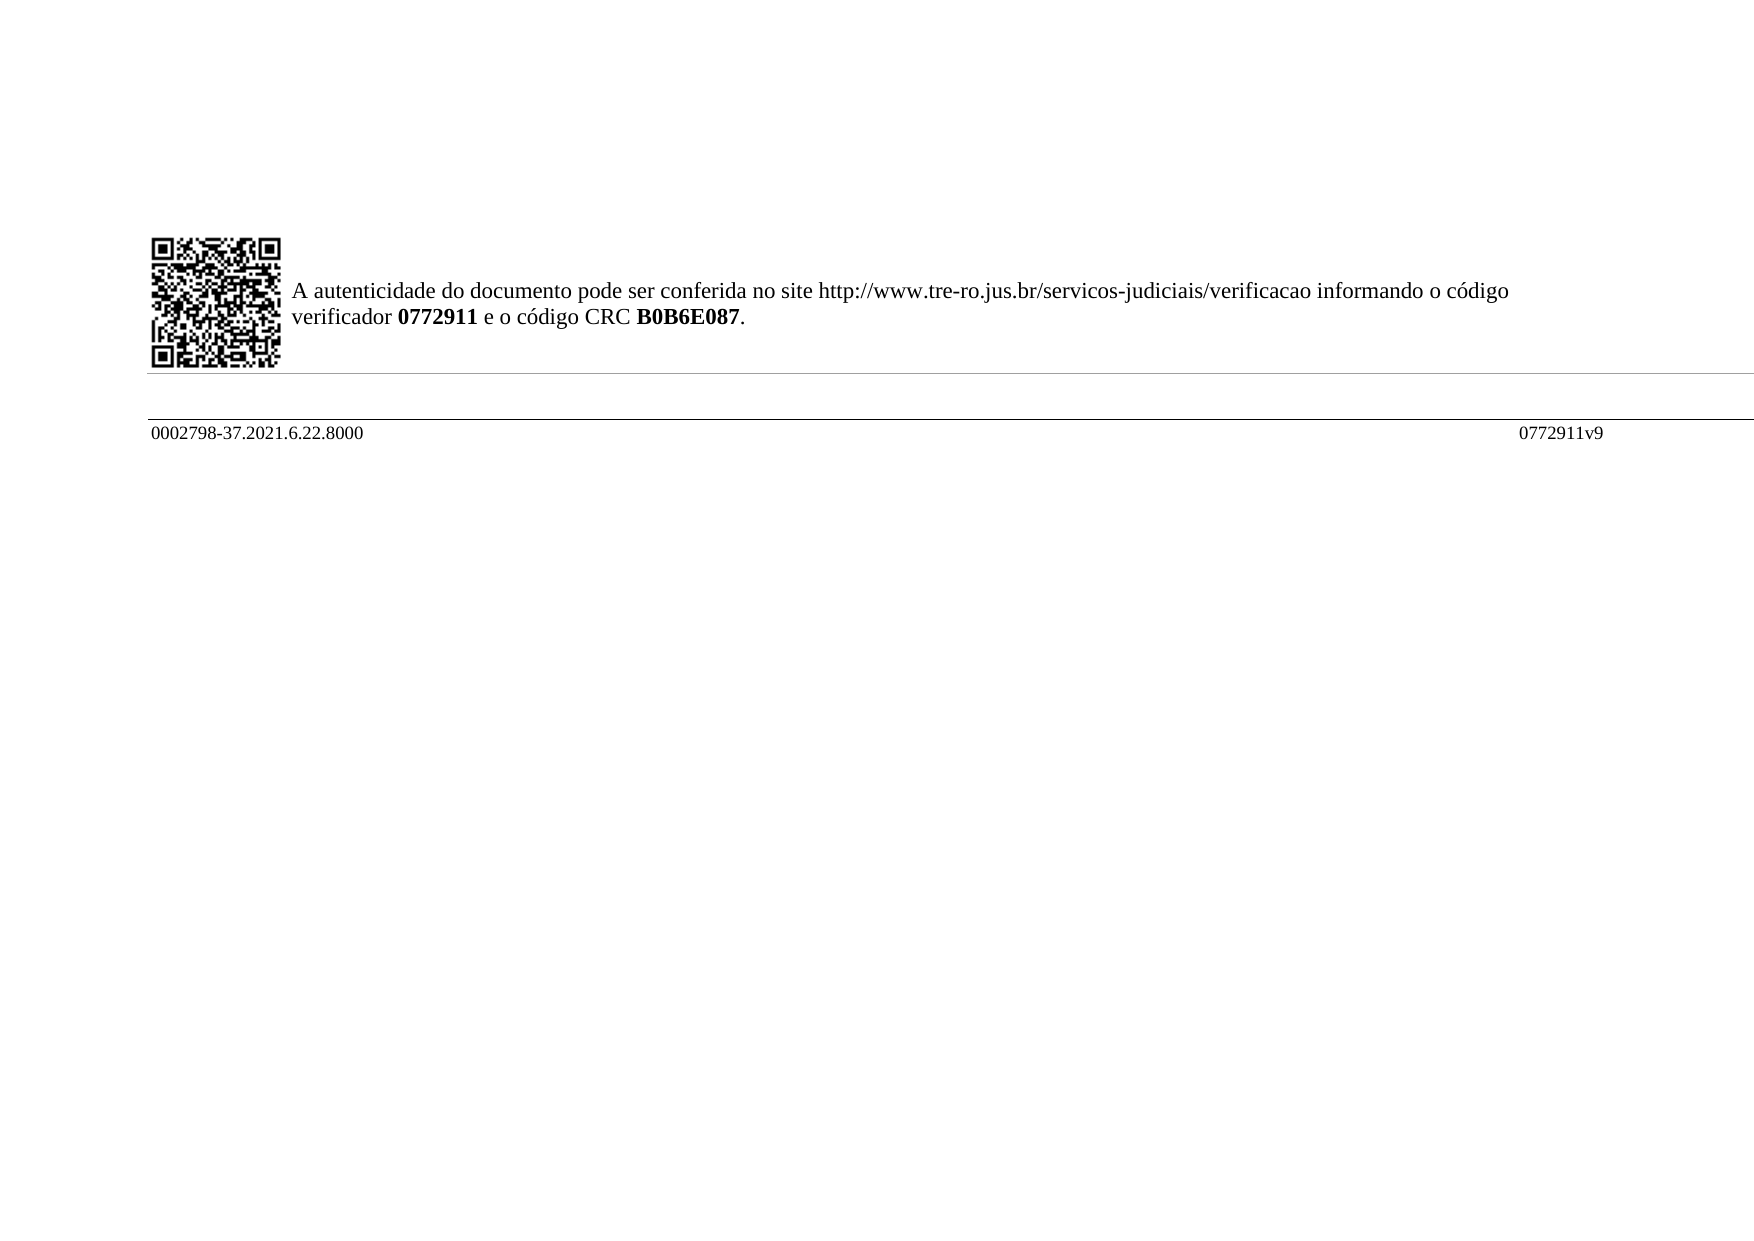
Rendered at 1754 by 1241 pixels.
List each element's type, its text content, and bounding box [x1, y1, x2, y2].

table_header 0002798-37.2021.6.22.8000 [148, 420, 877, 447]
table_header [148, 235, 290, 372]
table_header 0772911v9 [877, 420, 1606, 447]
table_header A autenticidade do documento pode ser conferida no site http://www.tre-ro.jus.br/servicos-judiciais/verificacao informando o código verificador 0772911 e o código CRC B0B6E087. [290, 235, 1606, 372]
